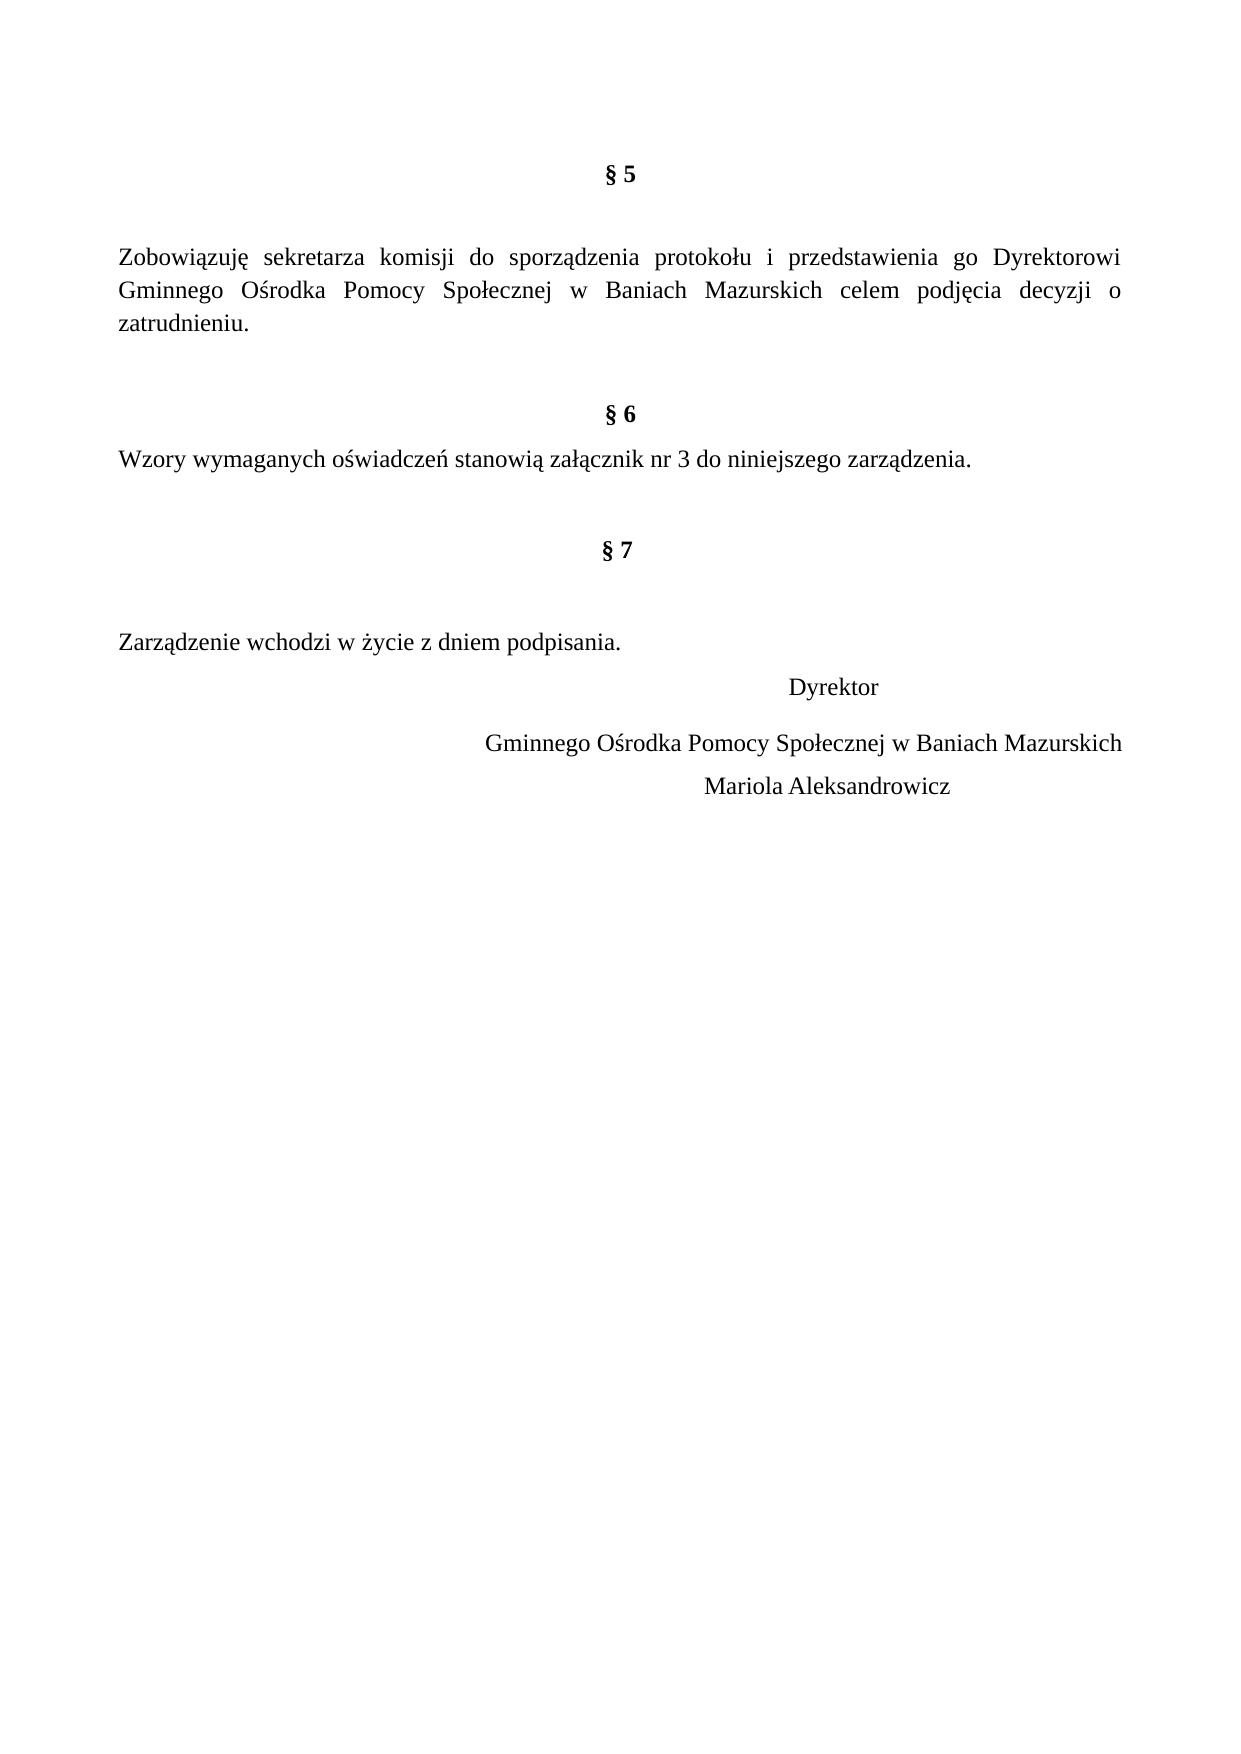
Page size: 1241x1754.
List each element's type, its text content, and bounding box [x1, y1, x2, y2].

text Dyrektor [413, 672, 1122, 701]
text Wzory wymaganych oświadczeń stanowią załącznik nr 3 do niniejszego zarządzenia. [118, 444, 1122, 473]
text Mariola Aleksandrowicz [635, 771, 1122, 799]
text Zarządzenie wchodzi w życie z dniem podpisania. [118, 627, 1122, 655]
text Zobowiązuję sekretarza komisji do sporządzenia protokołu i przedstawienia go Dyrektorowi Gminnego Ośrodka Pomocy Społecznej w Baniach Mazurskich celem podjęcia decyzji o zatrudnieniu. [118, 242, 1122, 337]
text § 6 [118, 399, 1122, 428]
text § 7 [118, 536, 1122, 564]
text § 5 [118, 159, 1122, 188]
text Gminnego Ośrodka Pomocy Społecznej w Baniach Mazurskich [118, 728, 1122, 756]
